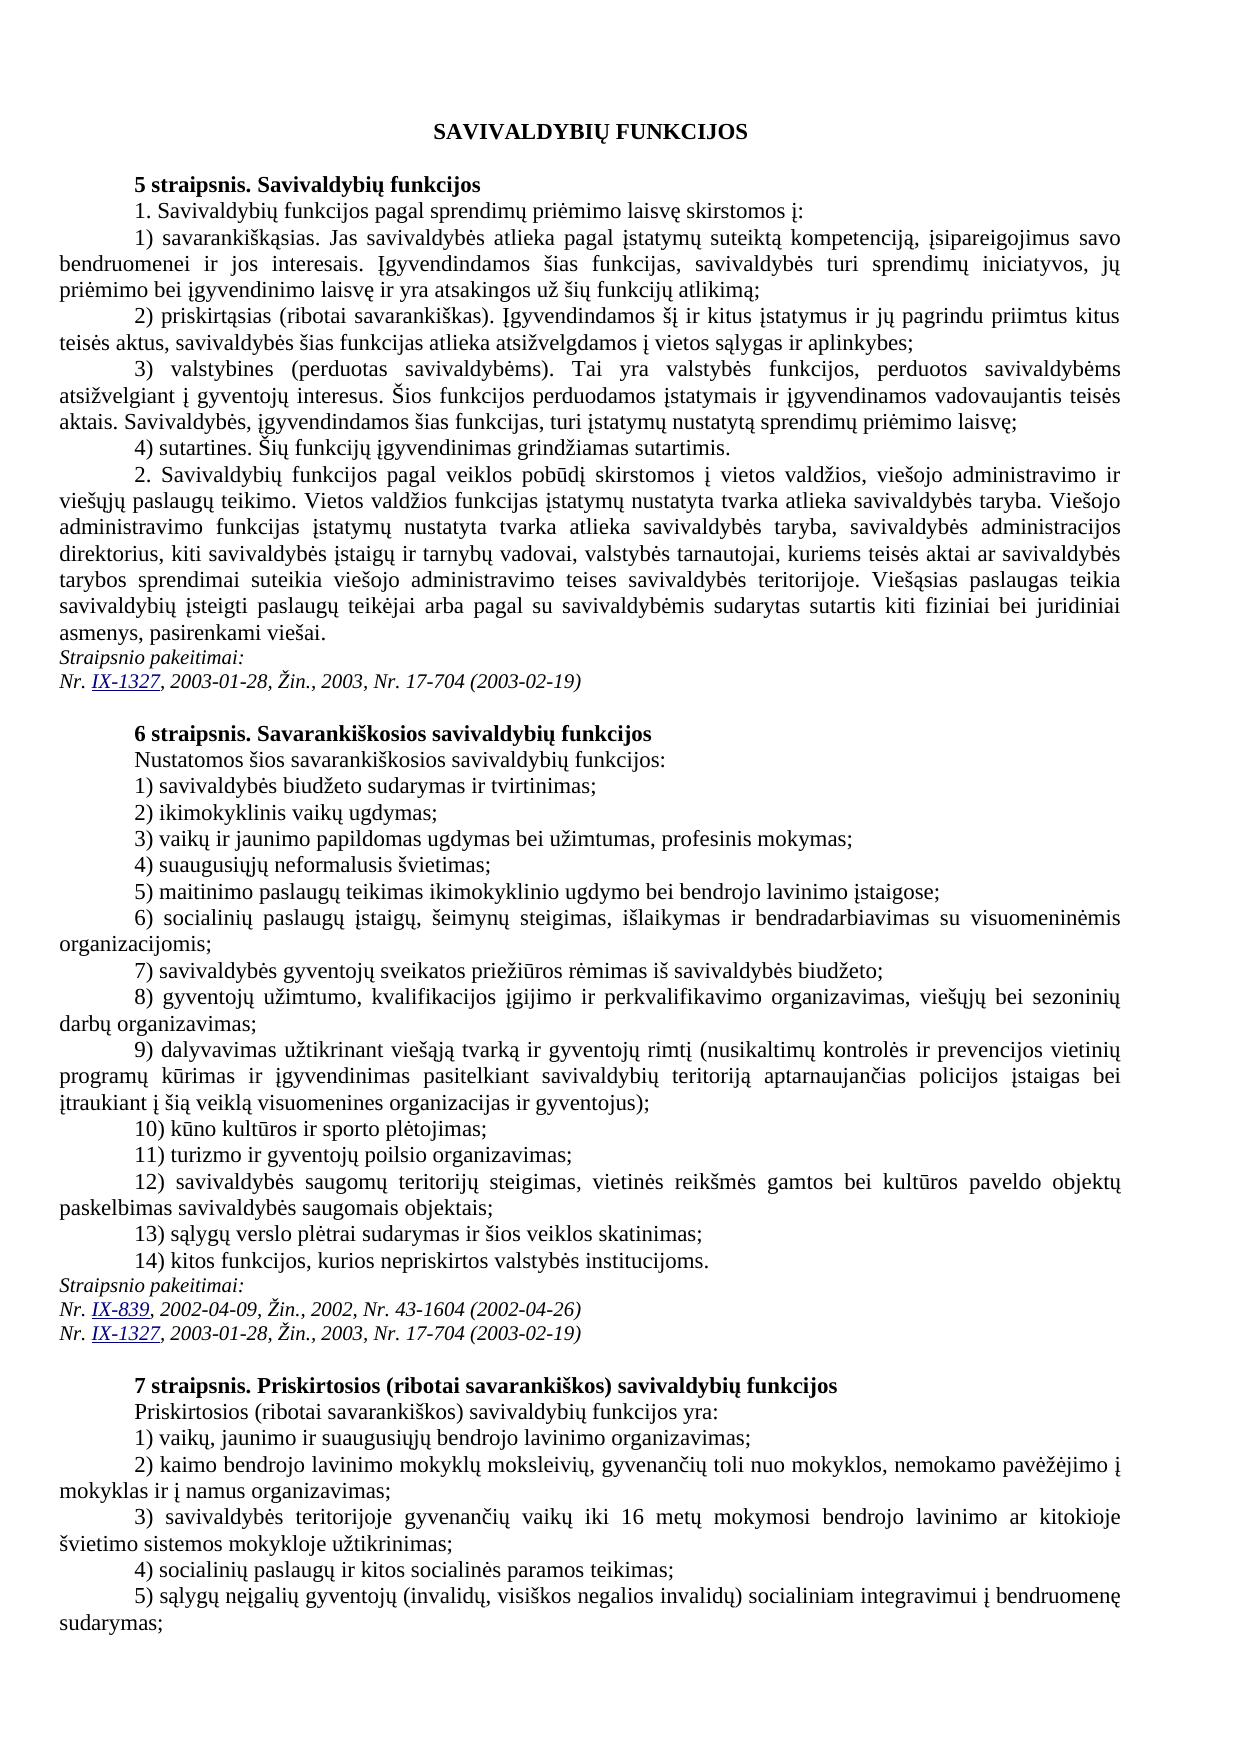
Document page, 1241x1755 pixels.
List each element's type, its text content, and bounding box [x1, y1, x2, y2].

text 7) savivaldybės gyventojų sveikatos priežiūros rėmimas iš savivaldybės biudžeto; [59, 957, 1122, 983]
text 6 straipsnis. Savarankiškosios savivaldybių funkcijos [59, 720, 1122, 746]
text 10) kūno kultūros ir sporto plėtojimas; [59, 1115, 1122, 1141]
text Nr. IX-1327, 2003-01-28, Žin., 2003, Nr. 17-704 (2003-02-19) [59, 1321, 1122, 1345]
text 11) turizmo ir gyventojų poilsio organizavimas; [59, 1141, 1122, 1168]
text 2) priskirtąsias (ribotai savarankiškas). Įgyvendindamos šį ir kitus įstatymus ir jų pagrindu priimtus kitus teisės aktus, savivaldybės šias funkcijas atlieka atsižvelgdamos į vietos sąlygas ir aplinkybes; [59, 303, 1122, 355]
text 3) savivaldybės teritorijoje gyvenančių vaikų iki 16 metų mokymosi bendrojo lavinimo ar kitokioje švietimo sistemos mokykloje užtikrinimas; [59, 1503, 1122, 1556]
text 5) sąlygų neįgalių gyventojų (invalidų, visiškos negalios invalidų) socialiniam integravimui į bendruomenę sudarymas; [59, 1582, 1122, 1635]
text 14) kitos funkcijos, kurios nepriskirtos valstybės institucijoms. [59, 1247, 1122, 1273]
subtitle SAVIVALDYBIŲ FUNKCIJOS [59, 118, 1122, 144]
text 12) savivaldybės saugomų teritorijų steigimas, vietinės reikšmės gamtos bei kultūros paveldo objektų paskelbimas savivaldybės saugomais objektais; [59, 1168, 1122, 1220]
text 13) sąlygų verslo plėtrai sudarymas ir šios veiklos skatinimas; [59, 1220, 1122, 1247]
text 1) savarankiškąsias. Jas savivaldybės atlieka pagal įstatymų suteiktą kompetenciją, įsipareigojimus savo bendruomenei ir jos interesais. Įgyvendindamos šias funkcijas, savivaldybės turi sprendimų iniciatyvos, jų priėmimo bei įgyvendinimo laisvę ir yra atsakingos už šių funkcijų atlikimą; [59, 223, 1122, 303]
text 1. Savivaldybių funkcijos pagal sprendimų priėmimo laisvę skirstomos į: [59, 197, 1122, 223]
text Nr. IX-839, 2002-04-09, Žin., 2002, Nr. 43-1604 (2002-04-26) [59, 1297, 1122, 1321]
text Straipsnio pakeitimai: [59, 1273, 1122, 1297]
text 1) vaikų, jaunimo ir suaugusiųjų bendrojo lavinimo organizavimas; [59, 1424, 1122, 1451]
text 4) sutartines. Šių funkcijų įgyvendinimas grindžiamas sutartimis. [59, 434, 1122, 461]
text 4) socialinių paslaugų ir kitos socialinės paramos teikimas; [59, 1556, 1122, 1582]
text 8) gyventojų užimtumo, kvalifikacijos įgijimo ir perkvalifikavimo organizavimas, viešųjų bei sezoninių darbų organizavimas; [59, 983, 1122, 1036]
text 3) vaikų ir jaunimo papildomas ugdymas bei užimtumas, profesinis mokymas; [59, 825, 1122, 851]
text 6) socialinių paslaugų įstaigų, šeimynų steigimas, išlaikymas ir bendradarbiavimas su visuomeninėmis organizacijomis; [59, 904, 1122, 957]
text Priskirtosios (ribotai savarankiškos) savivaldybių funkcijos yra: [59, 1398, 1122, 1424]
text 1) savivaldybės biudžeto sudarymas ir tvirtinimas; [59, 772, 1122, 799]
text 4) suaugusiųjų neformalusis švietimas; [59, 851, 1122, 878]
text 7 straipsnis. Priskirtosios (ribotai savarankiškos) savivaldybių funkcijos [59, 1372, 1122, 1398]
text 3) valstybines (perduotas savivaldybėms). Tai yra valstybės funkcijos, perduotos savivaldybėms atsižvelgiant į gyventojų interesus. Šios funkcijos perduodamos įstatymais ir įgyvendinamos vadovaujantis teisės aktais. Savivaldybės, įgyvendindamos šias funkcijas, turi įstatymų nustatytą sprendimų priėmimo laisvę; [59, 355, 1122, 434]
text 5) maitinimo paslaugų teikimas ikimokyklinio ugdymo bei bendrojo lavinimo įstaigose; [59, 878, 1122, 904]
text Nustatomos šios savarankiškosios savivaldybių funkcijos: [59, 746, 1122, 772]
text 5 straipsnis. Savivaldybių funkcijos [59, 171, 1122, 197]
text 2. Savivaldybių funkcijos pagal veiklos pobūdį skirstomos į vietos valdžios, viešojo administravimo ir viešųjų paslaugų teikimo. Vietos valdžios funkcijas įstatymų nustatyta tvarka atlieka savivaldybės taryba. Viešojo administravimo funkcijas įstatymų nustatyta tvarka atlieka savivaldybės taryba, savivaldybės administracijos direktorius, kiti savivaldybės įstaigų ir tarnybų vadovai, valstybės tarnautojai, kuriems teisės aktai ar savivaldybės tarybos sprendimai suteikia viešojo administravimo teises savivaldybės teritorijoje. Viešąsias paslaugas teikia savivaldybių įsteigti paslaugų teikėjai arba pagal su savivaldybėmis sudarytas sutartis kiti fiziniai bei juridiniai asmenys, pasirenkami viešai. [59, 461, 1122, 645]
text 2) kaimo bendrojo lavinimo mokyklų moksleivių, gyvenančių toli nuo mokyklos, nemokamo pavėžėjimo į mokyklas ir į namus organizavimas; [59, 1451, 1122, 1503]
text Nr. IX-1327, 2003-01-28, Žin., 2003, Nr. 17-704 (2003-02-19) [59, 669, 1122, 693]
text 9) dalyvavimas užtikrinant viešąją tvarką ir gyventojų rimtį (nusikaltimų kontrolės ir prevencijos vietinių programų kūrimas ir įgyvendinimas pasitelkiant savivaldybių teritoriją aptarnaujančias policijos įstaigas bei įtraukiant į šią veiklą visuomenines organizacijas ir gyventojus); [59, 1036, 1122, 1115]
text Straipsnio pakeitimai: [59, 645, 1122, 669]
text 2) ikimokyklinis vaikų ugdymas; [59, 799, 1122, 825]
